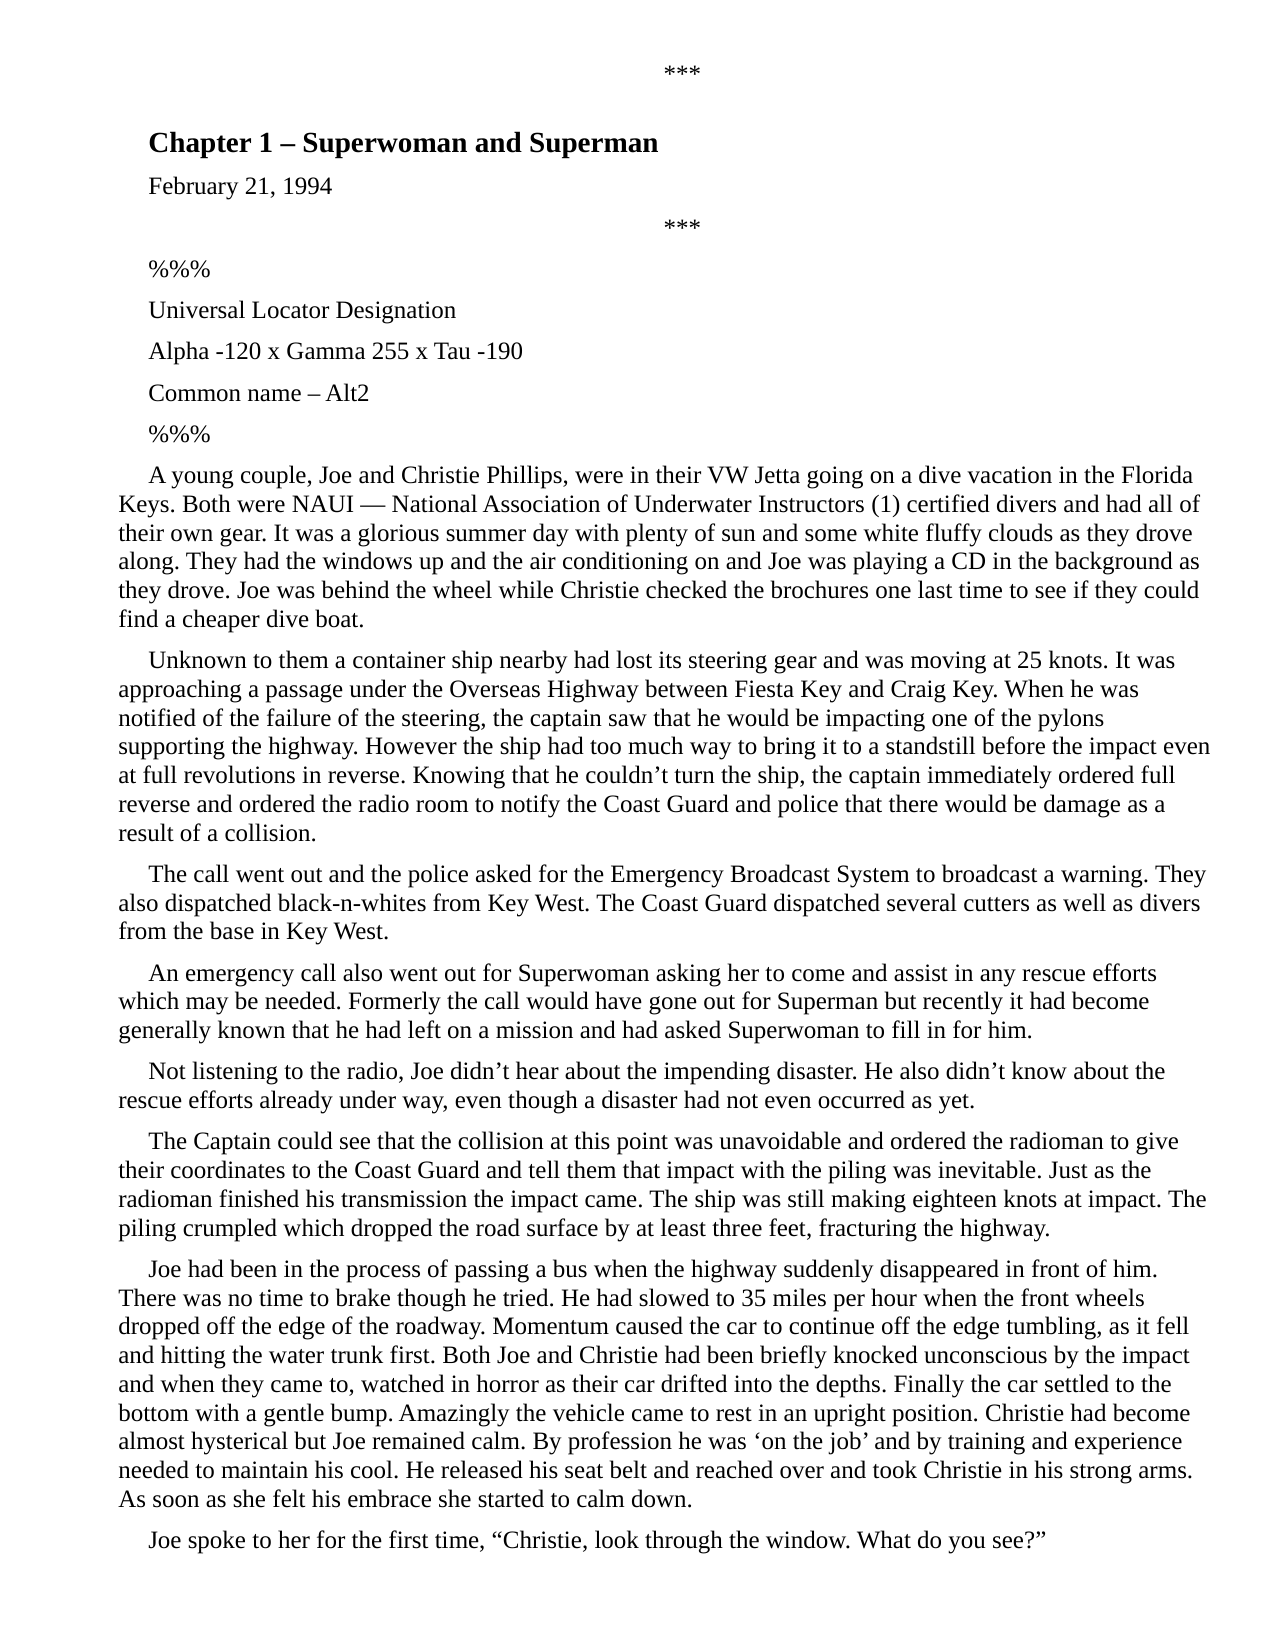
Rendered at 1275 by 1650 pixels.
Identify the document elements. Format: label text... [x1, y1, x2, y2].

text *** [118, 213, 1216, 241]
text Alpha -120 x Gamma 255 x Tau -190 [118, 336, 1216, 365]
text Joe spoke to her for the first time, “Christie, look through the window. What do you see?” [118, 1525, 1216, 1554]
text %%% [118, 419, 1216, 448]
text An emergency call also went out for Superwoman asking her to come and assist in any rescue efforts which may be needed. Formerly the call would have gone out for Superman but recently it had become generally known that he had left on a mission and had asked Superwoman to fill in for him. [118, 958, 1216, 1044]
text Common name – Alt2 [118, 378, 1216, 406]
text *** [118, 59, 1216, 88]
text Not listening to the radio, Joe didn’t hear about the impending disaster. He also didn’t know about the rescue efforts already under way, even though a disaster had not even occurred as yet. [118, 1056, 1216, 1114]
subtitle Chapter 1 – Superwoman and Superman [118, 125, 1216, 159]
text Unknown to them a container ship nearby had lost its steering gear and was moving at 25 knots. It was approaching a passage under the Overseas Highway between Fiesta Key and Craig Key. When he was notified of the failure of the steering, the captain saw that he would be impacting one of the pylons supporting the highway. However the ship had too much way to bring it to a standstill before the impact even at full revolutions in reverse. Knowing that he couldn’t turn the ship, the captain immediately ordered full reverse and ordered the radio room to notify the Coast Guard and police that there would be damage as a result of a collision. [118, 645, 1216, 846]
text Joe had been in the process of passing a bus when the highway suddenly disappeared in front of him. There was no time to brake though he tried. He had slowed to 35 miles per hour when the front wheels dropped off the edge of the roadway. Momentum caused the car to continue off the edge tumbling, as it fell and hitting the water trunk first. Both Joe and Christie had been briefly knocked unconscious by the impact and when they came to, watched in horror as their car drifted into the depths. Finally the car settled to the bottom with a gentle bump. Amazingly the vehicle came to rest in an upright position. Christie had become almost hysterical but Joe remained calm. By profession he was ‘on the job’ and by training and experience needed to maintain his cool. He released his seat belt and reached over and took Christie in his strong arms. As soon as she felt his embrace she started to calm down. [118, 1254, 1216, 1513]
text %%% [118, 254, 1216, 283]
text A young couple, Joe and Christie Phillips, were in their VW Jetta going on a dive vacation in the Florida Keys. Both were NAUI — National Association of Underwater Instructors (1) certified divers and had all of their own gear. It was a glorious summer day with plenty of sun and some white fluffy clouds as they drove along. They had the windows up and the air conditioning on and Joe was playing a CD in the background as they drove. Joe was behind the wheel while Christie checked the brochures one last time to see if they could find a cheaper dive boat. [118, 460, 1216, 633]
text Universal Locator Designation [118, 295, 1216, 324]
text The Captain could see that the collision at this point was unavoidable and ordered the radioman to give their coordinates to the Coast Guard and tell them that impact with the piling was inevitable. Just as the radioman finished his transmission the impact came. The ship was still making eighteen knots at impact. The piling crumpled which dropped the road surface by at least three feet, fracturing the highway. [118, 1126, 1216, 1241]
text The call went out and the police asked for the Emergency Broadcast System to broadcast a warning. They also dispatched black-n-whites from Key West. The Coast Guard dispatched several cutters as well as divers from the base in Key West. [118, 859, 1216, 945]
text February 21, 1994 [118, 171, 1216, 200]
